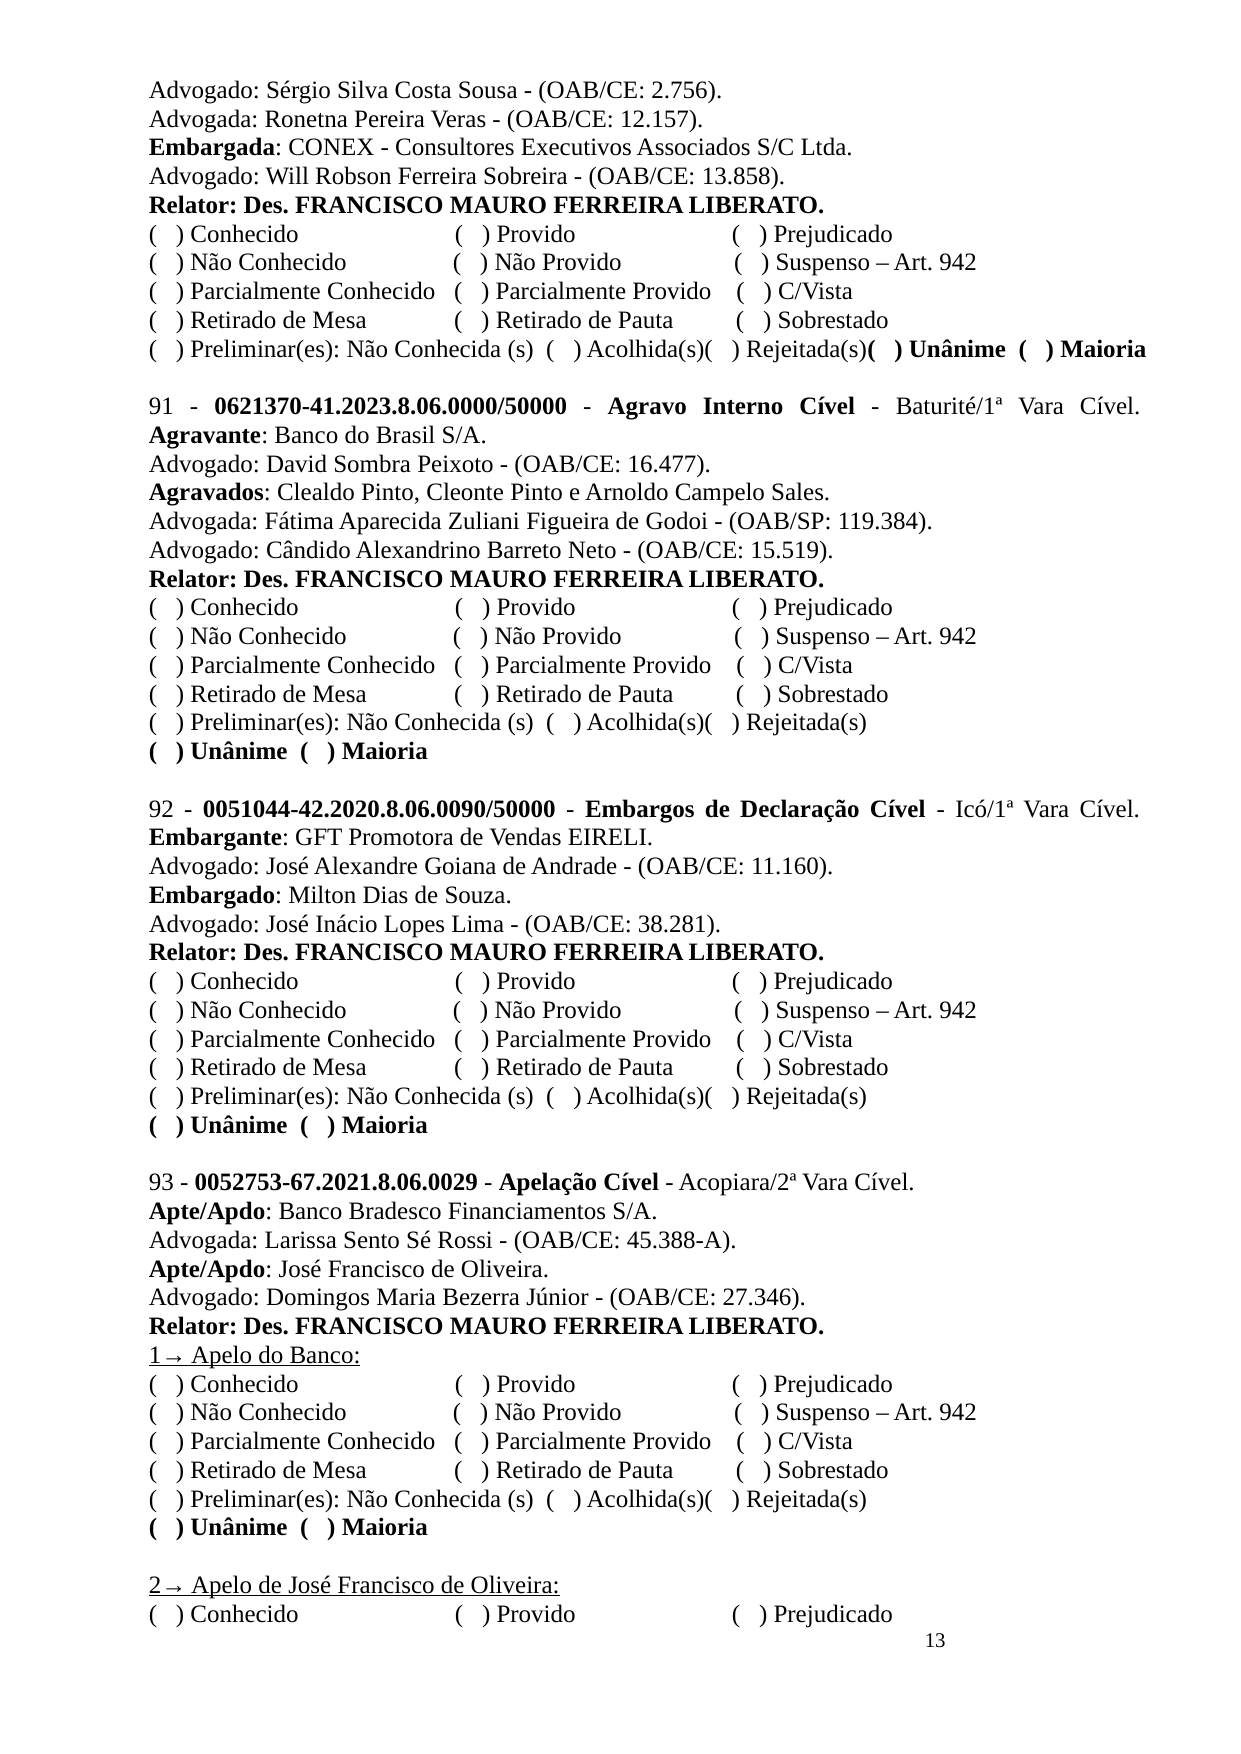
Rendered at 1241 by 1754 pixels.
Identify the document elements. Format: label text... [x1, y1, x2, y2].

text 92 - 0051044-42.2020.8.06.0090/50000 - Embargos de Declaração Cível - Icó/1ª Vara Cível. Embargante: GFT Promotora de Vendas EIRELI. [148, 794, 1141, 851]
text ( ) Parcialmente Conhecido ( ) Parcialmente Provido ( ) C/Vista [148, 1426, 1158, 1455]
text Advogado: Domingos Maria Bezerra Júnior - (OAB/CE: 27.346). [148, 1282, 1141, 1311]
text 91 - 0621370-41.2023.8.06.0000/50000 - Agravo Interno Cível - Baturité/1ª Vara Cível. Agravante: Banco do Brasil S/A. [148, 391, 1141, 449]
text ( ) Não Conhecido ( ) Não Provido ( ) Suspenso – Art. 942 [148, 247, 1158, 276]
text Advogado: José Inácio Lopes Lima - (OAB/CE: 38.281). [148, 909, 1141, 937]
text ( ) Unânime ( ) Maioria [148, 736, 1158, 765]
text ( ) Conhecido ( ) Provido ( ) Prejudicado [148, 966, 1141, 995]
text ( ) Retirado de Mesa ( ) Retirado de Pauta ( ) Sobrestado [148, 1455, 1158, 1484]
text 1→ Apelo do Banco: [148, 1340, 1141, 1369]
text ( ) Conhecido ( ) Provido ( ) Prejudicado [148, 219, 1141, 247]
text ( ) Preliminar(es): Não Conhecida (s) ( ) Acolhida(s)( ) Rejeitada(s) [148, 707, 1158, 736]
text Advogada: Fátima Aparecida Zuliani Figueira de Godoi - (OAB/SP: 119.384). [148, 506, 1141, 535]
text ( ) Preliminar(es): Não Conhecida (s) ( ) Acolhida(s)( ) Rejeitada(s) [148, 1484, 1158, 1512]
text ( ) Conhecido ( ) Provido ( ) Prejudicado [148, 592, 1141, 621]
text Apte/Apdo: José Francisco de Oliveira. [148, 1254, 1141, 1282]
text Advogado: Cândido Alexandrino Barreto Neto - (OAB/CE: 15.519). [148, 535, 1141, 564]
text 93 - 0052753-67.2021.8.06.0029 - Apelação Cível - Acopiara/2ª Vara Cível. [148, 1167, 1141, 1196]
text ( ) Não Conhecido ( ) Não Provido ( ) Suspenso – Art. 942 [148, 995, 1158, 1024]
text ( ) Preliminar(es): Não Conhecida (s) ( ) Acolhida(s)( ) Rejeitada(s)( ) Unânime ( ) Maioria [148, 334, 1158, 362]
text ( ) Conhecido ( ) Provido ( ) Prejudicado [148, 1599, 1141, 1627]
text ( ) Unânime ( ) Maioria [148, 1110, 1158, 1139]
text Advogado: Sérgio Silva Costa Sousa - (OAB/CE: 2.756). [148, 75, 1141, 104]
text ( ) Preliminar(es): Não Conhecida (s) ( ) Acolhida(s)( ) Rejeitada(s) [148, 1081, 1158, 1110]
text Relator: Des. FRANCISCO MAURO FERREIRA LIBERATO. [148, 1311, 1141, 1340]
text Advogado: David Sombra Peixoto - (OAB/CE: 16.477). [148, 449, 1141, 477]
text Relator: Des. FRANCISCO MAURO FERREIRA LIBERATO. [148, 190, 1141, 219]
text ( ) Retirado de Mesa ( ) Retirado de Pauta ( ) Sobrestado [148, 1052, 1158, 1081]
text Relator: Des. FRANCISCO MAURO FERREIRA LIBERATO. [148, 937, 1141, 966]
text Advogado: Will Robson Ferreira Sobreira - (OAB/CE: 13.858). [148, 161, 1141, 190]
text Advogado: José Alexandre Goiana de Andrade - (OAB/CE: 11.160). [148, 851, 1141, 880]
text Embargado: Milton Dias de Souza. [148, 880, 1141, 909]
text Apte/Apdo: Banco Bradesco Financiamentos S/A. [148, 1196, 1141, 1225]
text ( ) Parcialmente Conhecido ( ) Parcialmente Provido ( ) C/Vista [148, 650, 1158, 679]
text 2→ Apelo de José Francisco de Oliveira: [148, 1570, 1158, 1599]
text ( ) Conhecido ( ) Provido ( ) Prejudicado [148, 1369, 1141, 1397]
text ( ) Não Conhecido ( ) Não Provido ( ) Suspenso – Art. 942 [148, 621, 1158, 650]
text ( ) Parcialmente Conhecido ( ) Parcialmente Provido ( ) C/Vista [148, 1024, 1158, 1052]
text ( ) Parcialmente Conhecido ( ) Parcialmente Provido ( ) C/Vista [148, 276, 1158, 305]
text Advogada: Ronetna Pereira Veras - (OAB/CE: 12.157). [148, 104, 1141, 132]
text Relator: Des. FRANCISCO MAURO FERREIRA LIBERATO. [148, 564, 1141, 592]
text ( ) Não Conhecido ( ) Não Provido ( ) Suspenso – Art. 942 [148, 1397, 1158, 1426]
text ( ) Unânime ( ) Maioria [148, 1512, 1158, 1541]
text ( ) Retirado de Mesa ( ) Retirado de Pauta ( ) Sobrestado [148, 679, 1158, 707]
text Embargada: CONEX - Consultores Executivos Associados S/C Ltda. [148, 132, 1141, 161]
text ( ) Retirado de Mesa ( ) Retirado de Pauta ( ) Sobrestado [148, 305, 1158, 334]
text Agravados: Clealdo Pinto, Cleonte Pinto e Arnoldo Campelo Sales. [148, 477, 1141, 506]
text Advogada: Larissa Sento Sé Rossi - (OAB/CE: 45.388-A). [148, 1225, 1141, 1254]
